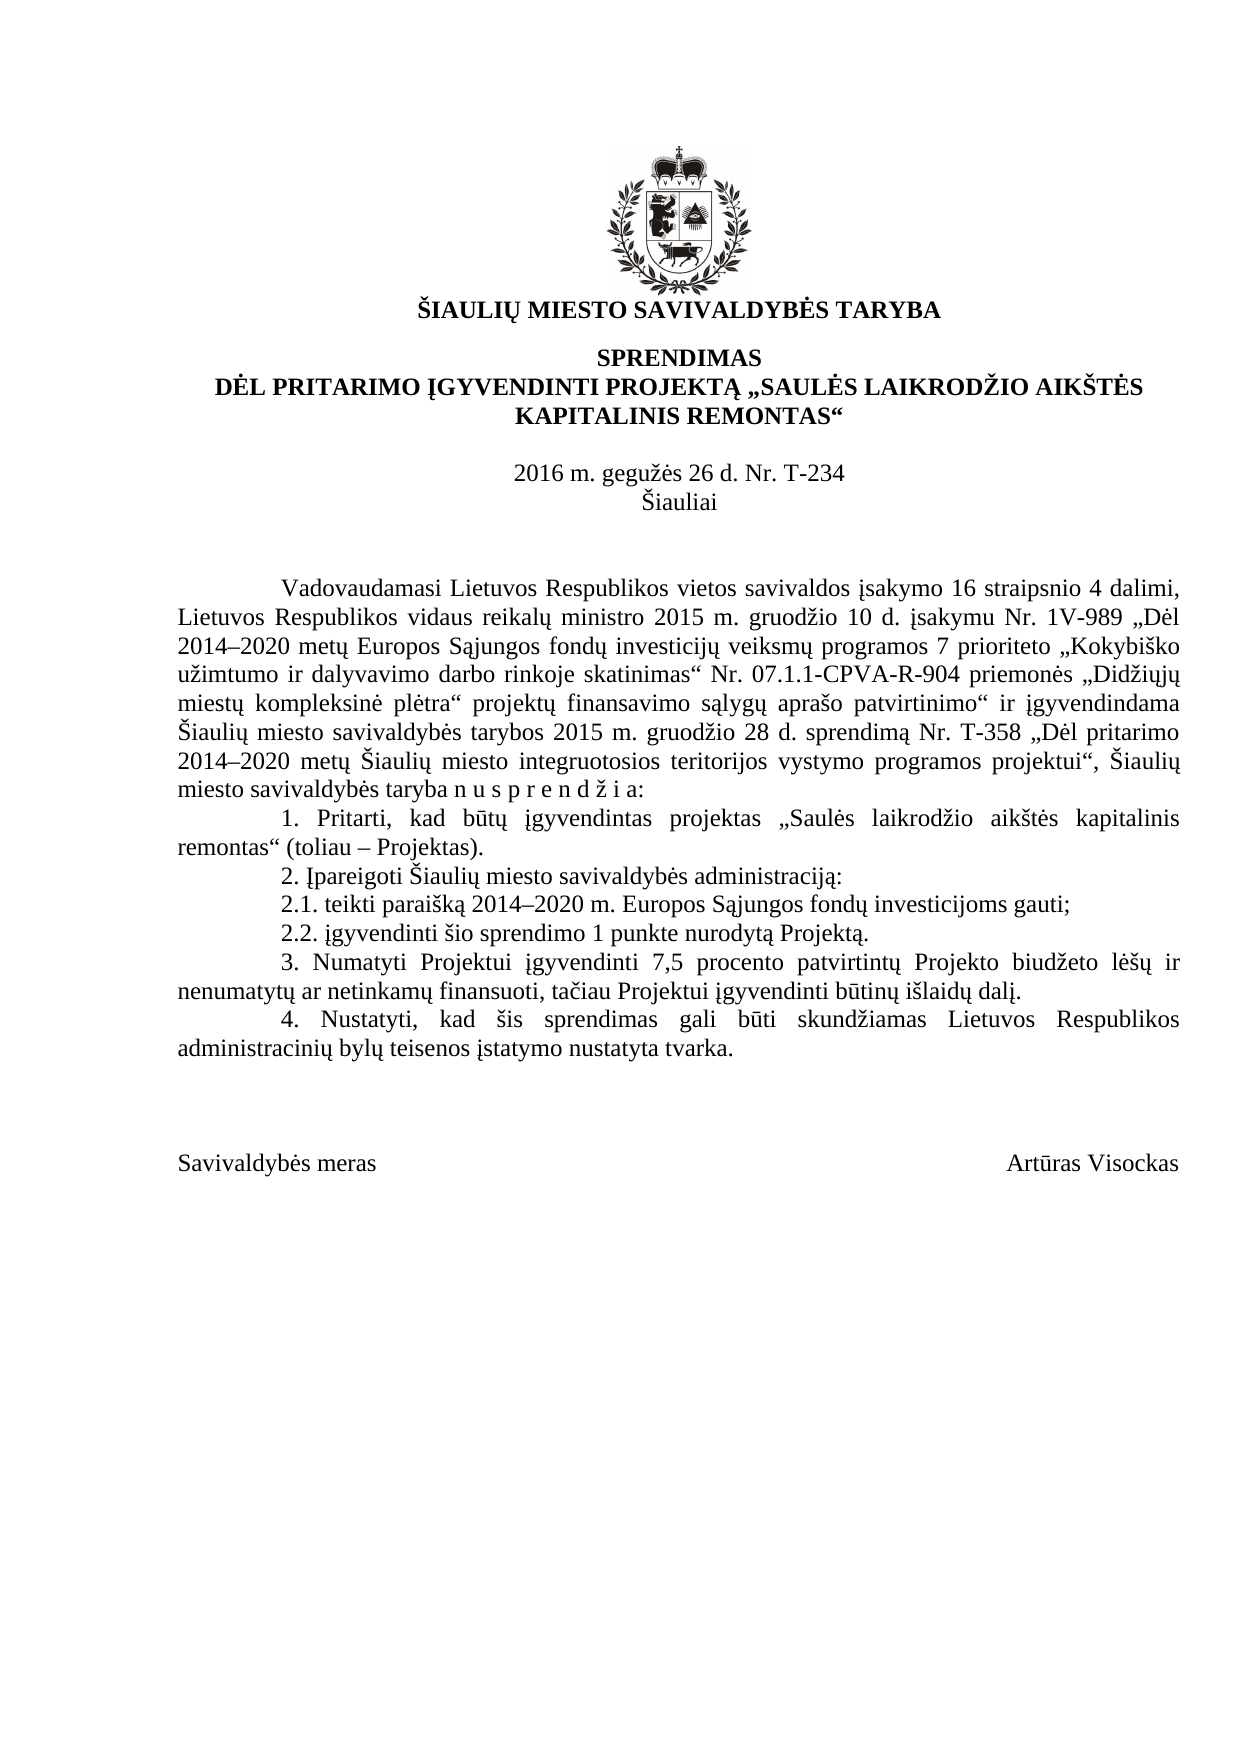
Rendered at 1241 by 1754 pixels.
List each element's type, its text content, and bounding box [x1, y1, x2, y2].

text Vadovaudamasi Lietuvos Respublikos vietos savivaldos įsakymo 16 straipsnio 4 dalimi, Lietuvos Respublikos vidaus reikalų ministro 2015 m. gruodžio 10 d. įsakymu Nr. 1V-989 „Dėl 2014–2020 metų Europos Sąjungos fondų investicijų veiksmų programos 7 prioriteto „Kokybiško užimtumo ir dalyvavimo darbo rinkoje skatinimas“ Nr. 07.1.1-CPVA-R-904 priemonės „Didžiųjų miestų kompleksinė plėtra“ projektų finansavimo sąlygų aprašo patvirtinimo“ ir įgyvendindama Šiaulių miesto savivaldybės tarybos 2015 m. gruodžio 28 d. sprendimą Nr. T-358 „Dėl pritarimo 2014–2020 metų Šiaulių miesto integruotosios teritorijos vystymo programos projektui“, Šiaulių miesto savivaldybės taryba n u s p r e n d ž i a: [177, 573, 1181, 803]
text ŠIAULIŲ MIESTO SAVIVALDYBĖS TARYBA [177, 295, 1181, 324]
text 3. Numatyti Projektui įgyvendinti 7,5 procento patvirtintų Projekto biudžeto lėšų ir nenumatytų ar netinkamų finansuoti, tačiau Projektui įgyvendinti būtinų išlaidų dalį. [177, 947, 1181, 1004]
text 2.2. įgyvendinti šio sprendimo 1 punkte nurodytą Projektą. [177, 918, 1181, 947]
text 2.1. teikti paraišką 2014–2020 m. Europos Sąjungos fondų investicijoms gauti; [177, 889, 1181, 918]
text Savivaldybės meras Artūras Visockas [177, 1148, 1181, 1177]
text 2016 m. gegužės 26 d. Nr. T-234 [177, 458, 1181, 487]
text DĖL PRITARIMO ĮGYVENDINTI PROJEKTĄ „SAULĖS LAIKRODŽIO AIKŠTĖS KAPITALINIS REMONTAS“ [177, 372, 1181, 429]
text 2. Įpareigoti Šiaulių miesto savivaldybės administraciją: [177, 861, 1181, 889]
text SPRENDIMAS [177, 343, 1181, 372]
text 1. Pritarti, kad būtų įgyvendintas projektas „Saulės laikrodžio aikštės kapitalinis remontas“ (toliau – Projektas). [177, 803, 1181, 861]
text 4. Nustatyti, kad šis sprendimas gali būti skundžiamas Lietuvos Respublikos administracinių bylų teisenos įstatymo nustatyta tvarka. [177, 1004, 1181, 1062]
text Šiauliai [177, 487, 1181, 516]
